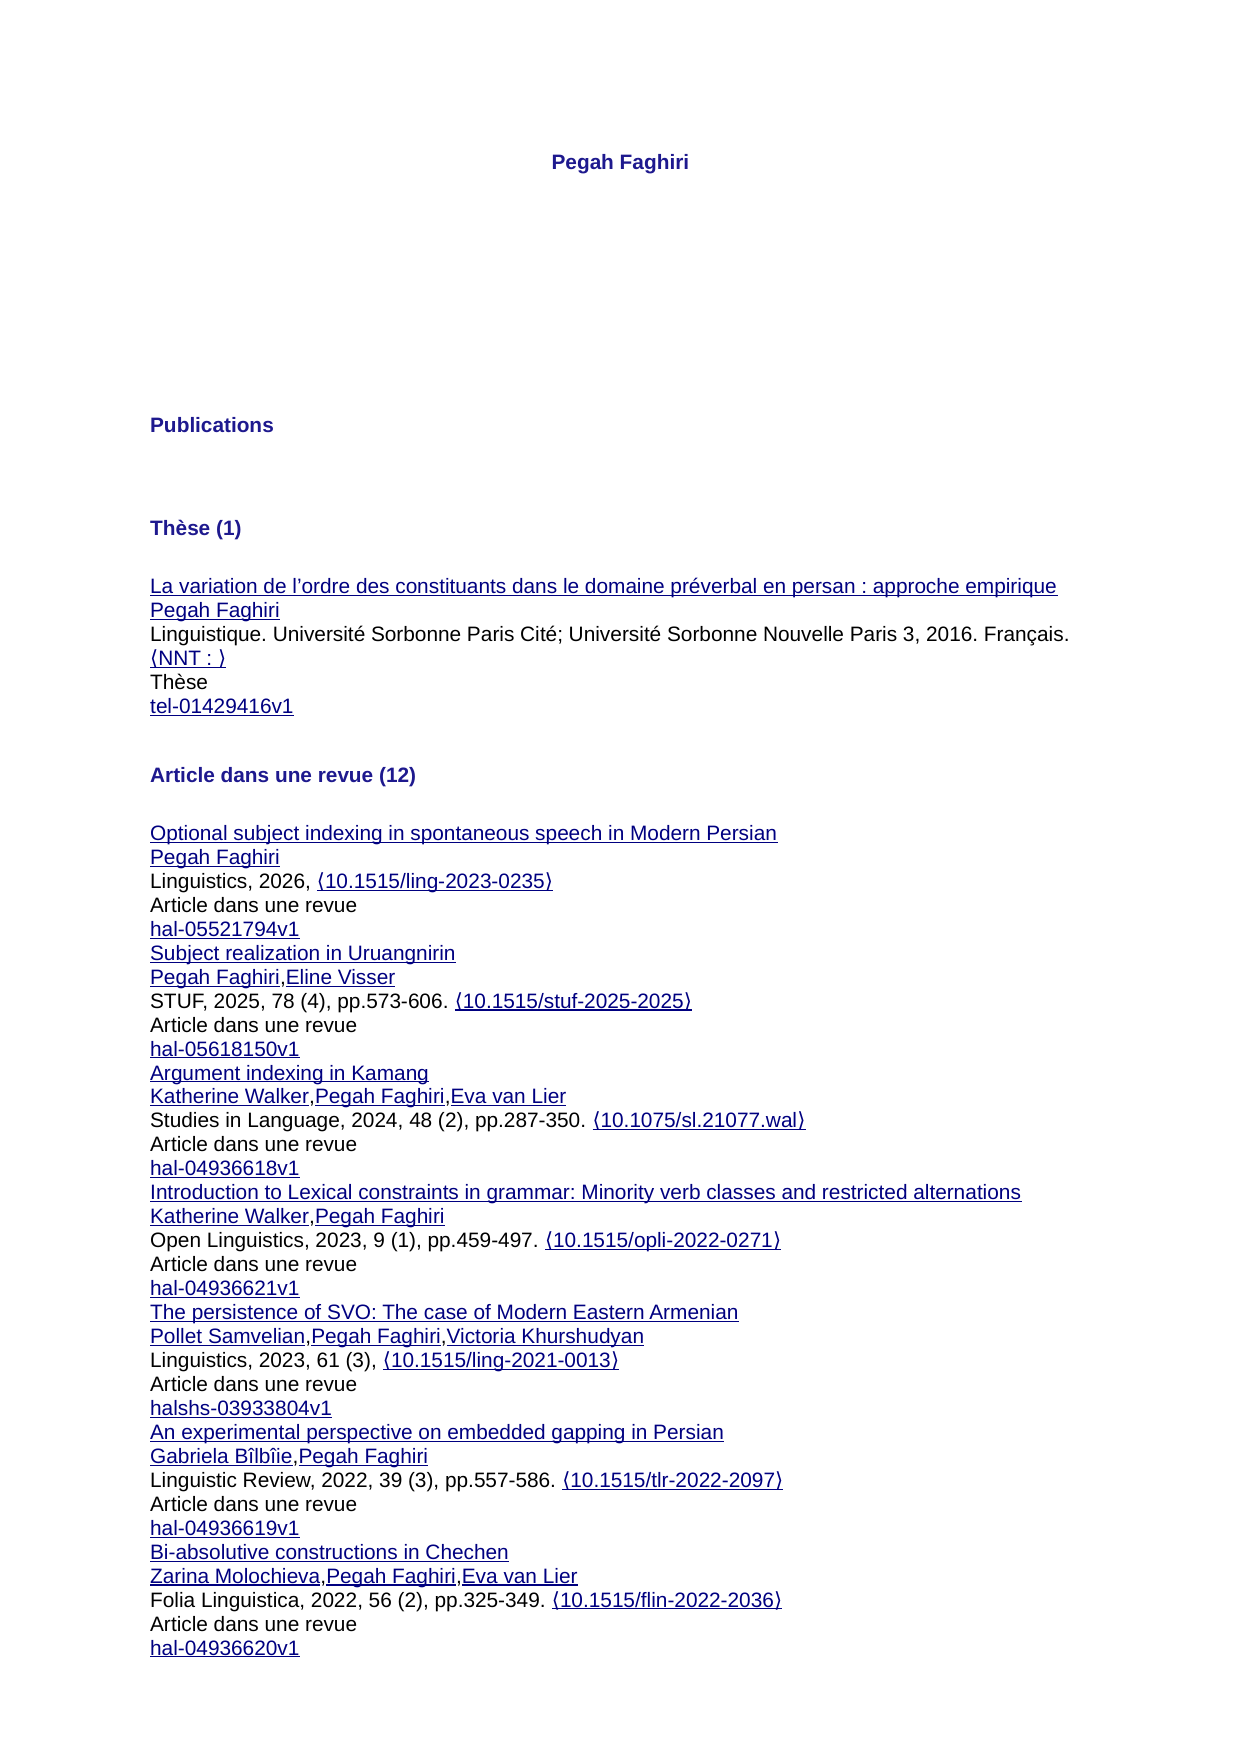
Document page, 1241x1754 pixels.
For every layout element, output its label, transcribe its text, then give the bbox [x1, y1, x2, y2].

table_cell The persistence of SVO: The case of Modern Eastern Armenian Pollet Samvelian,Pegah Faghiri,Victoria Khurshudyan Linguistics, 2023, 61 (3), ⟨10.1515/ling-2021-0013⟩ Article dans une revue halshs-03933804v1 [150, 1300, 1090, 1420]
subtitle Article dans une revue (12) [150, 762, 1090, 786]
subtitle Pegah Faghiri [150, 150, 1090, 174]
table_header Optional subject indexing in spontaneous speech in Modern Persian Pegah Faghiri Linguistics, 2026, ⟨10.1515/ling-2023-0235⟩ Article dans une revue hal-05521794v1 [150, 821, 1090, 941]
table_cell Bi-absolutive constructions in Chechen Zarina Molochieva,Pegah Faghiri,Eva van Lier Folia Linguistica, 2022, 56 (2), pp.325-349. ⟨10.1515/flin-2022-2036⟩ Article dans une revue hal-04936620v1 [150, 1540, 1090, 1659]
subtitle Publications [150, 412, 1090, 436]
subtitle Thèse (1) [150, 516, 1090, 539]
table_cell An experimental perspective on embedded gapping in Persian Gabriela Bîlbîie,Pegah Faghiri Linguistic Review, 2022, 39 (3), pp.557-586. ⟨10.1515/tlr-2022-2097⟩ Article dans une revue hal-04936619v1 [150, 1420, 1090, 1539]
table_cell Introduction to Lexical constraints in grammar: Minority verb classes and restricted alternations Katherine Walker,Pegah Faghiri Open Linguistics, 2023, 9 (1), pp.459-497. ⟨10.1515/opli-2022-0271⟩ Article dans une revue hal-04936621v1 [150, 1180, 1090, 1300]
table_header La variation de l’ordre des constituants dans le domaine préverbal en persan : approche empirique Pegah Faghiri Linguistique. Université Sorbonne Paris Cité; Université Sorbonne Nouvelle Paris 3, 2016. Français. ⟨NNT : ⟩ Thèse tel-01429416v1 [150, 574, 1090, 718]
table_cell Subject realization in Uruangnirin Pegah Faghiri,Eline Visser STUF, 2025, 78 (4), pp.573-606. ⟨10.1515/stuf-2025-2025⟩ Article dans une revue hal-05618150v1 [150, 941, 1090, 1060]
table_cell Argument indexing in Kamang Katherine Walker,Pegah Faghiri,Eva van Lier Studies in Language, 2024, 48 (2), pp.287-350. ⟨10.1075/sl.21077.wal⟩ Article dans une revue hal-04936618v1 [150, 1060, 1090, 1180]
